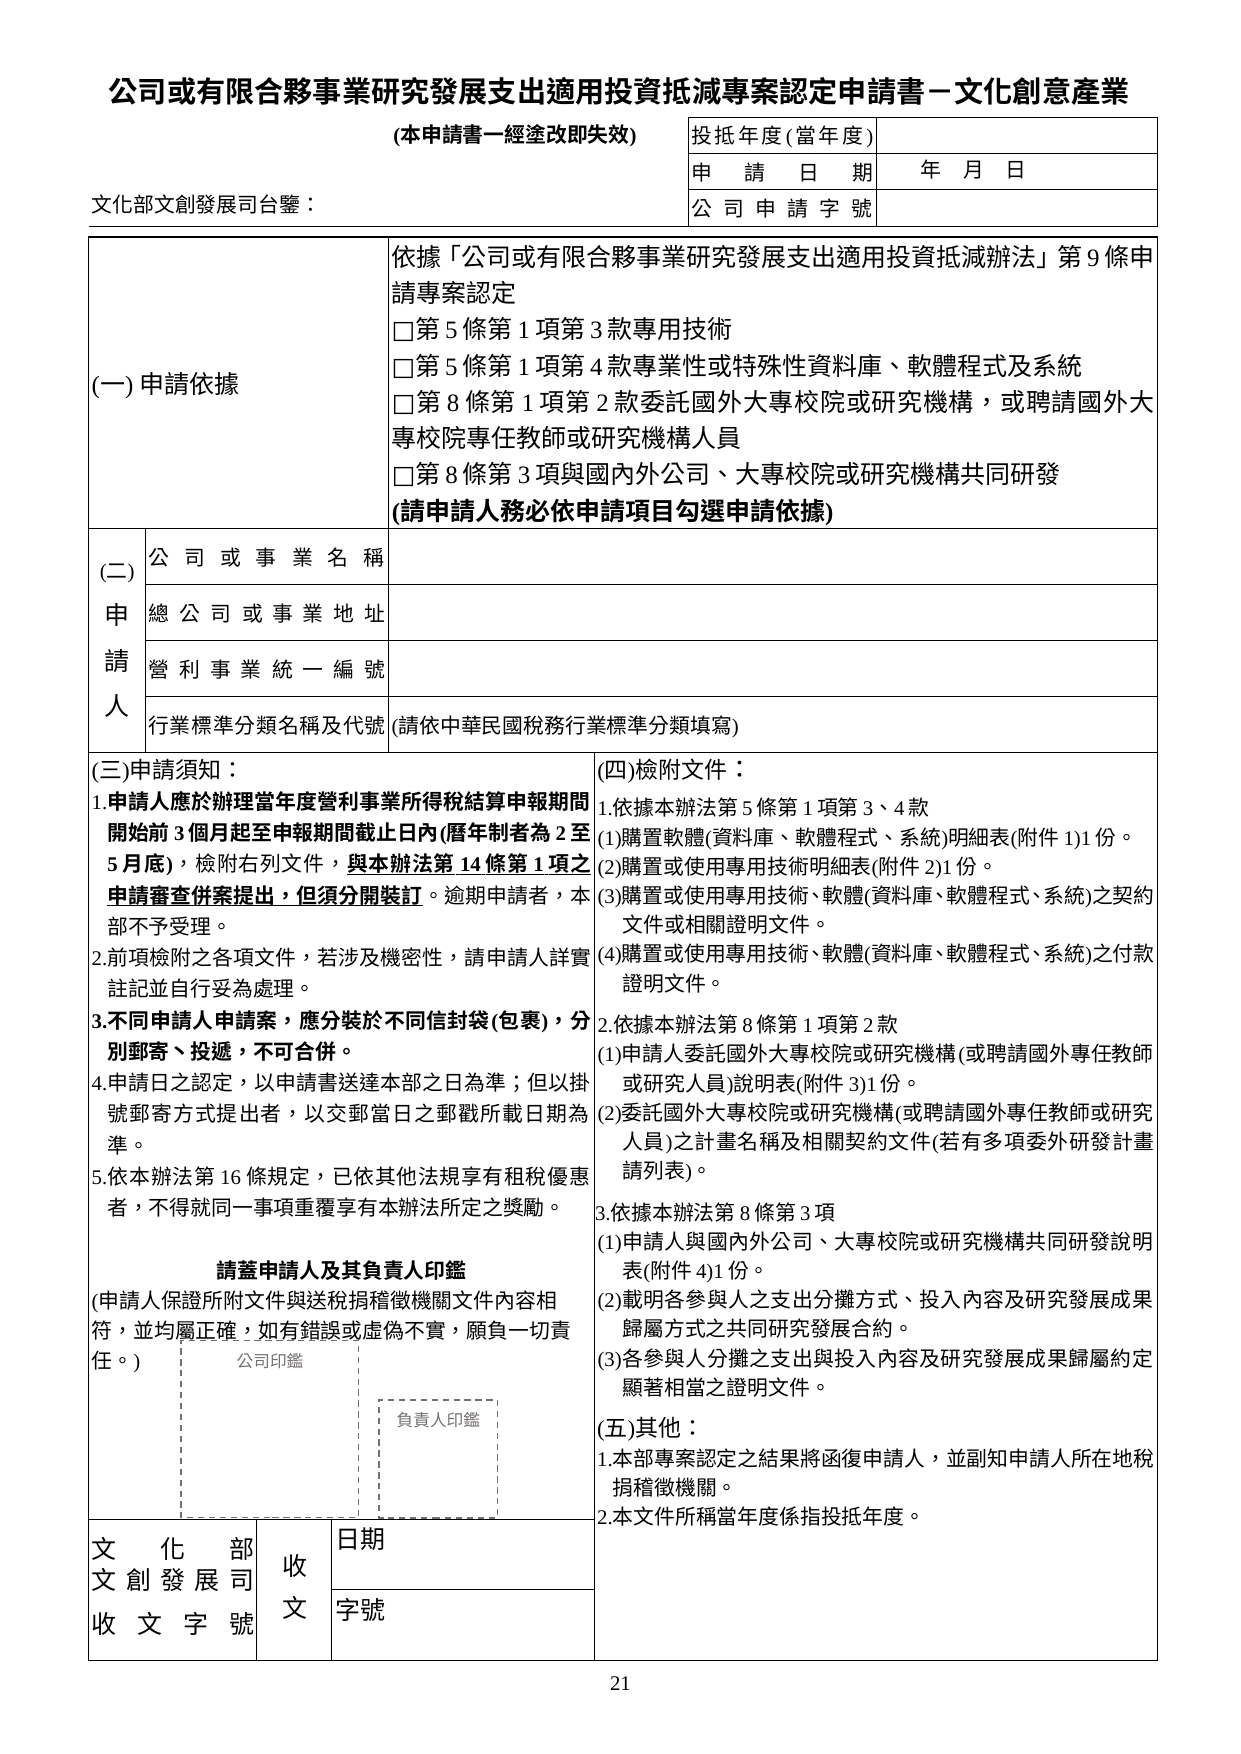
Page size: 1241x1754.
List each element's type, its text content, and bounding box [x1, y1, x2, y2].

table_cell 公司或事業名稱 [146, 529, 388, 583]
table_header 投抵年度(當年度) [689, 118, 876, 153]
table_cell 公司申請字號 [689, 190, 876, 226]
table_cell [80, 752, 88, 1253]
table_cell (四)檢附文件： 1.依據本辦法第5條第1項第3、4款 (1)購置軟體(資料庫、軟體程式、系統)明細表(附件1)1份。 (2)購置或使用專用技術明細表(附件2)1份。 (3)購置或使用專用技術、軟體(資料庫、軟體程式、系統)之契約文件或相關證明文件。 (4)購置或使用專用技術、軟體(資料庫、軟體程式、系統)之付款證明文件。 2.依據本辦法第8條第1項第2款 (1)申請人委託國外大專校院或研究機構(或聘請國外專任教師或研究人員)說明表(附件3)1份。 (2)委託國外大專校院或研究機構(或聘請國外專任教師或研究人員)之計畫名稱及相關契約文件(若有多項委外研發計畫請列表)。 3.依據本辦法第8條第3項 (1)申請人與國內外公司、大專校院或研究機構共同研發說明表(附件4)1份。 (2)載明各參與人之支出分攤方式、投入內容及研究發展成果歸屬方式之共同研究發展合約。 (3)各參與人分攤之支出與投入內容及研究發展成果歸屬約定顯著相當之證明文件。 (五)其他： 1.本部專案認定之結果將函復申請人，並副知申請人所在地稅捐稽徵機關。 2.本文件所稱當年度係指投抵年度。 [595, 753, 1157, 1660]
table_cell [80, 528, 88, 583]
table_cell 文化部 文創發展司 收文字號 [89, 1520, 256, 1660]
table_cell 日期 [332, 1520, 594, 1589]
table_cell 總公司或事業地址 [146, 585, 388, 640]
table_cell 請蓋申請人及其負責人印鑑 (申請人保證所附文件與送稅捐稽徵機關文件內容相符，並均屬正確，如有錯誤或虛偽不實，願負一切責任。) [89, 1253, 594, 1519]
table_cell [80, 1589, 88, 1660]
table_cell [80, 640, 88, 696]
table_header 公司或有限合夥事業研究發展支出適用投資抵減專案認定申請書－文化創意產業 [80, 59, 1157, 236]
table_cell 文化部文創發展司台鑒： [89, 154, 688, 226]
table_cell 字號 [332, 1590, 594, 1660]
table_cell [80, 1253, 88, 1519]
table_cell (請依中華民國稅務行業標準分類填寫) [389, 697, 1157, 752]
table_cell [80, 584, 88, 640]
table_cell 營利事業統一編號 [146, 641, 388, 696]
table_cell 年 月 日 [877, 154, 1157, 189]
table_cell [389, 585, 1157, 640]
table_cell (二) 申 請 人 [89, 529, 145, 752]
table_cell (一) 申請依據 [89, 238, 388, 527]
table_cell 收 文 [257, 1520, 331, 1660]
table_cell [877, 190, 1157, 226]
table_cell 行業標準分類名稱及代號 [146, 697, 388, 752]
table_header [877, 118, 1157, 153]
table_cell [80, 1519, 88, 1589]
table_cell 申請日期 [689, 154, 876, 189]
table_header (本申請書一經塗改即失效) [89, 117, 688, 153]
table_cell [389, 529, 1157, 583]
table_cell [80, 236, 88, 527]
table_cell (三)申請須知： 1.申請人應於辦理當年度營利事業所得稅結算申報期間開始前3個月起至申報期間截止日內(曆年制者為2至5月底)，檢附右列文件，與本辦法第14條第1項之申請審查併案提出，但須分開裝訂。逾期申請者，本部不予受理。 2.前項檢附之各項文件，若涉及機密性，請申請人詳實註記並自行妥為處理。 3.不同申請人申請案，應分裝於不同信封袋(包裹)，分別郵寄丶投遞，不可合併。 4.申請日之認定，以申請書送達本部之日為準；但以掛號郵寄方式提出者，以交郵當日之郵戳所載日期為準。 5.依本辦法第16條規定，已依其他法規享有租稅優惠者，不得就同一事項重覆享有本辦法所定之獎勵。 [89, 753, 594, 1253]
table_cell [389, 641, 1157, 696]
table_cell [80, 696, 88, 752]
table_cell 依據「公司或有限合夥事業研究發展支出適用投資抵減辦法」第9條申請專案認定 □第5條第1項第3款專用技術 □第5條第1項第4款專業性或特殊性資料庫、軟體程式及系統 □第8條第1項第2款委託國外大專校院或研究機構，或聘請國外大專校院專任教師或研究機構人員 □第8條第3項與國內外公司、大專校院或研究機構共同研發 (請申請人務必依申請項目勾選申請依據) [389, 238, 1157, 527]
